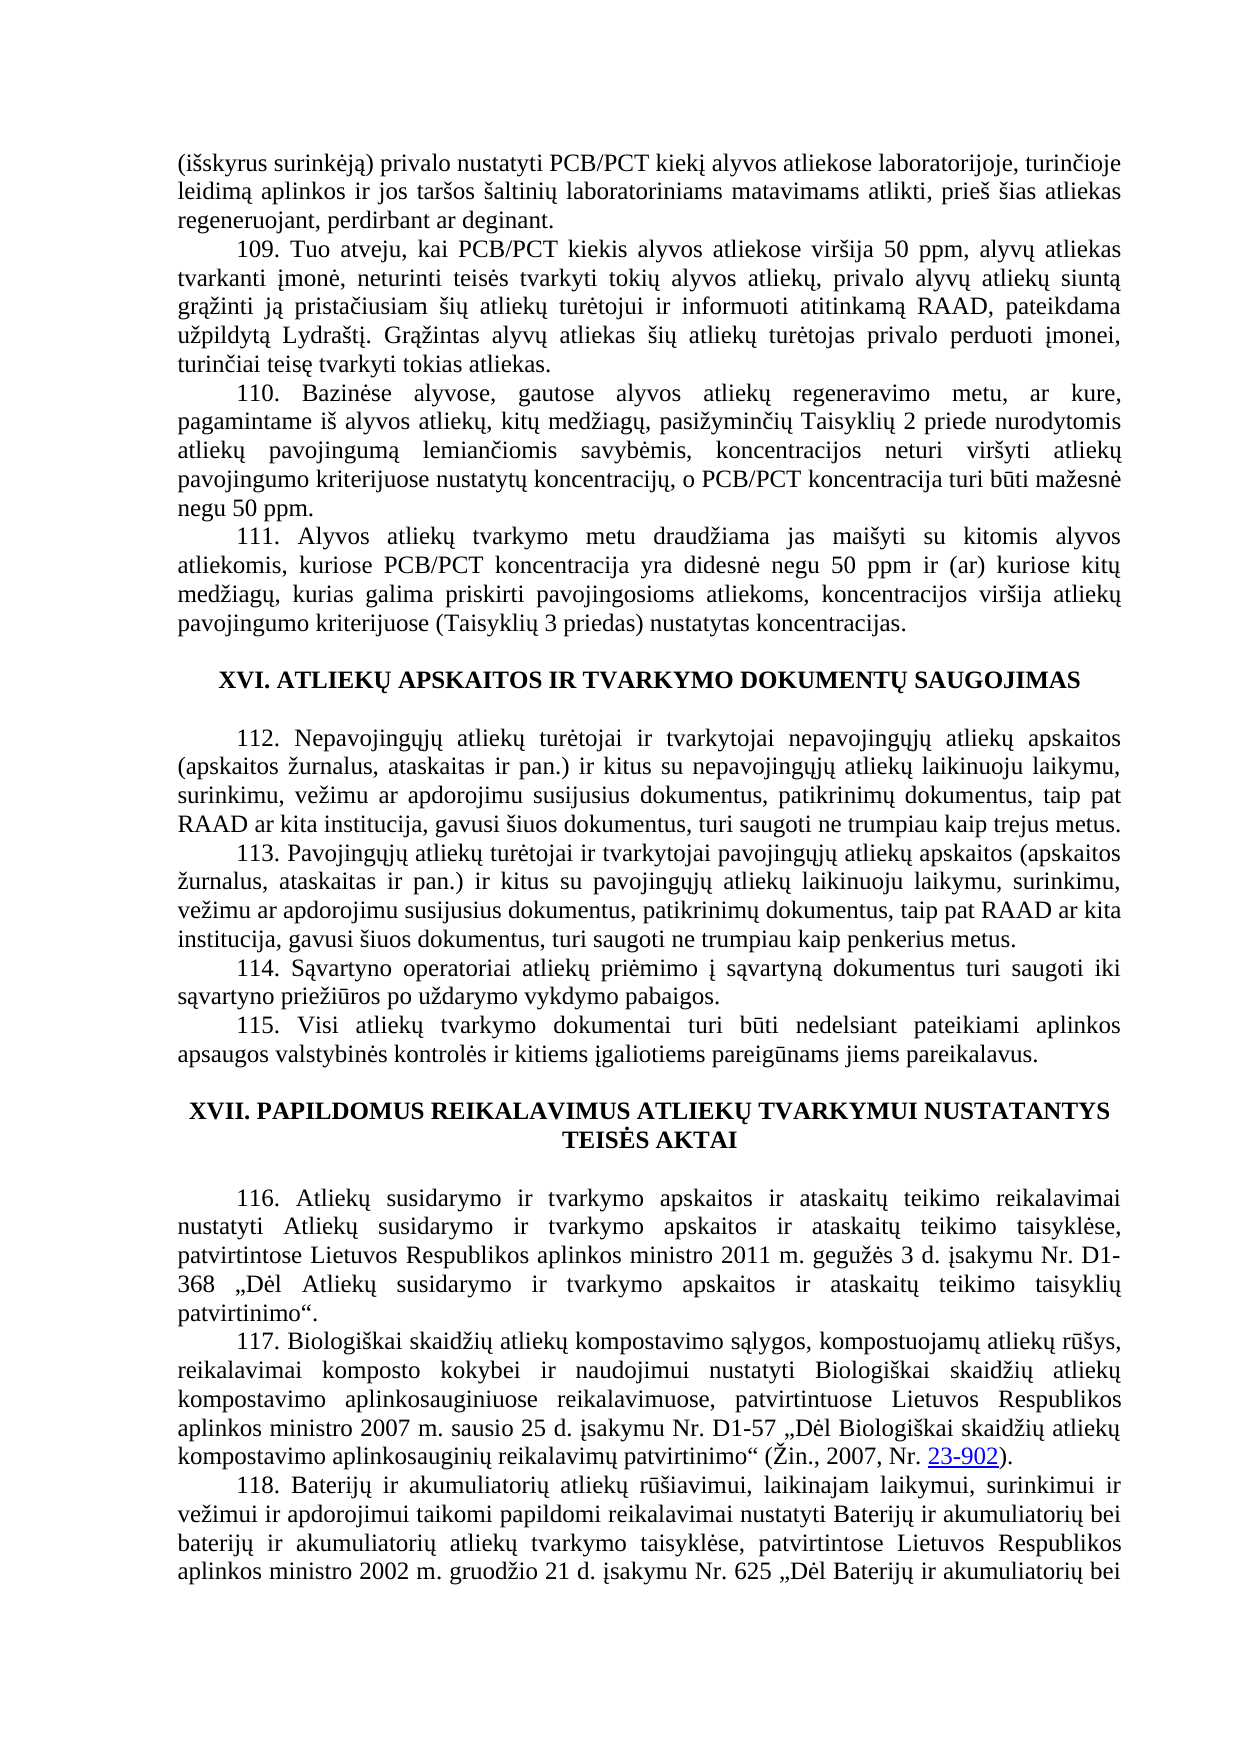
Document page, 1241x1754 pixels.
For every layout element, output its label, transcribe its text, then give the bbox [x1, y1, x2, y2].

text 113. Pavojingųjų atliekų turėtojai ir tvarkytojai pavojingųjų atliekų apskaitos (apskaitos žurnalus, ataskaitas ir pan.) ir kitus su pavojingųjų atliekų laikinuoju laikymu, surinkimu, vežimu ar apdorojimu susijusius dokumentus, patikrinimų dokumentus, taip pat RAAD ar kita institucija, gavusi šiuos dokumentus, turi saugoti ne trumpiau kaip penkerius metus. [177, 838, 1122, 953]
text 110. Bazinėse alyvose, gautose alyvos atliekų regeneravimo metu, ar kure, pagamintame iš alyvos atliekų, kitų medžiagų, pasižyminčių Taisyklių 2 priede nurodytomis atliekų pavojingumą lemiančiomis savybėmis, koncentracijos neturi viršyti atliekų pavojingumo kriterijuose nustatytų koncentracijų, o PCB/PCT koncentracija turi būti mažesnė negu 50 ppm. [177, 378, 1122, 521]
text (išskyrus surinkėją) privalo nustatyti PCB/PCT kiekį alyvos atliekose laboratorijoje, turinčioje leidimą aplinkos ir jos taršos šaltinių laboratoriniams matavimams atlikti, prieš šias atliekas regeneruojant, perdirbant ar deginant. [177, 148, 1122, 234]
text 116. Atliekų susidarymo ir tvarkymo apskaitos ir ataskaitų teikimo reikalavimai nustatyti Atliekų susidarymo ir tvarkymo apskaitos ir ataskaitų teikimo taisyklėse, patvirtintose Lietuvos Respublikos aplinkos ministro 2011 m. gegužės 3 d. įsakymu Nr. D1-368 „Dėl Atliekų susidarymo ir tvarkymo apskaitos ir ataskaitų teikimo taisyklių patvirtinimo“. [177, 1183, 1122, 1326]
text 115. Visi atliekų tvarkymo dokumentai turi būti nedelsiant pateikiami aplinkos apsaugos valstybinės kontrolės ir kitiems įgaliotiems pareigūnams jiems pareikalavus. [177, 1010, 1122, 1068]
text 109. Tuo atveju, kai PCB/PCT kiekis alyvos atliekose viršija 50 ppm, alyvų atliekas tvarkanti įmonė, neturinti teisės tvarkyti tokių alyvos atliekų, privalo alyvų atliekų siuntą grąžinti ją pristačiusiam šių atliekų turėtojui ir informuoti atitinkamą RAAD, pateikdama užpildytą Lydraštį. Grąžintas alyvų atliekas šių atliekų turėtojas privalo perduoti įmonei, turinčiai teisę tvarkyti tokias atliekas. [177, 234, 1122, 378]
text 111. Alyvos atliekų tvarkymo metu draudžiama jas maišyti su kitomis alyvos atliekomis, kuriose PCB/PCT koncentracija yra didesnė negu 50 ppm ir (ar) kuriose kitų medžiagų, kurias galima priskirti pavojingosioms atliekoms, koncentracijos viršija atliekų pavojingumo kriterijuose (Taisyklių 3 priedas) nustatytas koncentracijas. [177, 521, 1122, 636]
text XVI. ATLIEKŲ APSKAITOS IR TVARKYMO DOKUMENTŲ SAUGOJIMAS [177, 665, 1122, 694]
text XVII. Papildomus reikalavimus atliekų tvarkymui nustatantys teisės aktai [177, 1096, 1122, 1154]
text 112. Nepavojingųjų atliekų turėtojai ir tvarkytojai nepavojingųjų atliekų apskaitos (apskaitos žurnalus, ataskaitas ir pan.) ir kitus su nepavojingųjų atliekų laikinuoju laikymu, surinkimu, vežimu ar apdorojimu susijusius dokumentus, patikrinimų dokumentus, taip pat RAAD ar kita institucija, gavusi šiuos dokumentus, turi saugoti ne trumpiau kaip trejus metus. [177, 723, 1122, 838]
text 118. Baterijų ir akumuliatorių atliekų rūšiavimui, laikinajam laikymui, surinkimui ir vežimui ir apdorojimui taikomi papildomi reikalavimai nustatyti Baterijų ir akumuliatorių bei baterijų ir akumuliatorių atliekų tvarkymo taisyklėse, patvirtintose Lietuvos Respublikos aplinkos ministro 2002 m. gruodžio 21 d. įsakymu Nr. 625 „Dėl Baterijų ir akumuliatorių bei [177, 1470, 1122, 1585]
text 114. Sąvartyno operatoriai atliekų priėmimo į sąvartyną dokumentus turi saugoti iki sąvartyno priežiūros po uždarymo vykdymo pabaigos. [177, 953, 1122, 1010]
text 117. Biologiškai skaidžių atliekų kompostavimo sąlygos, kompostuojamų atliekų rūšys, reikalavimai komposto kokybei ir naudojimui nustatyti Biologiškai skaidžių atliekų kompostavimo aplinkosauginiuose reikalavimuose, patvirtintuose Lietuvos Respublikos aplinkos ministro 2007 m. sausio 25 d. įsakymu Nr. D1-57 „Dėl Biologiškai skaidžių atliekų kompostavimo aplinkosauginių reikalavimų patvirtinimo“ (Žin., 2007, Nr. 23-902). [177, 1326, 1122, 1470]
